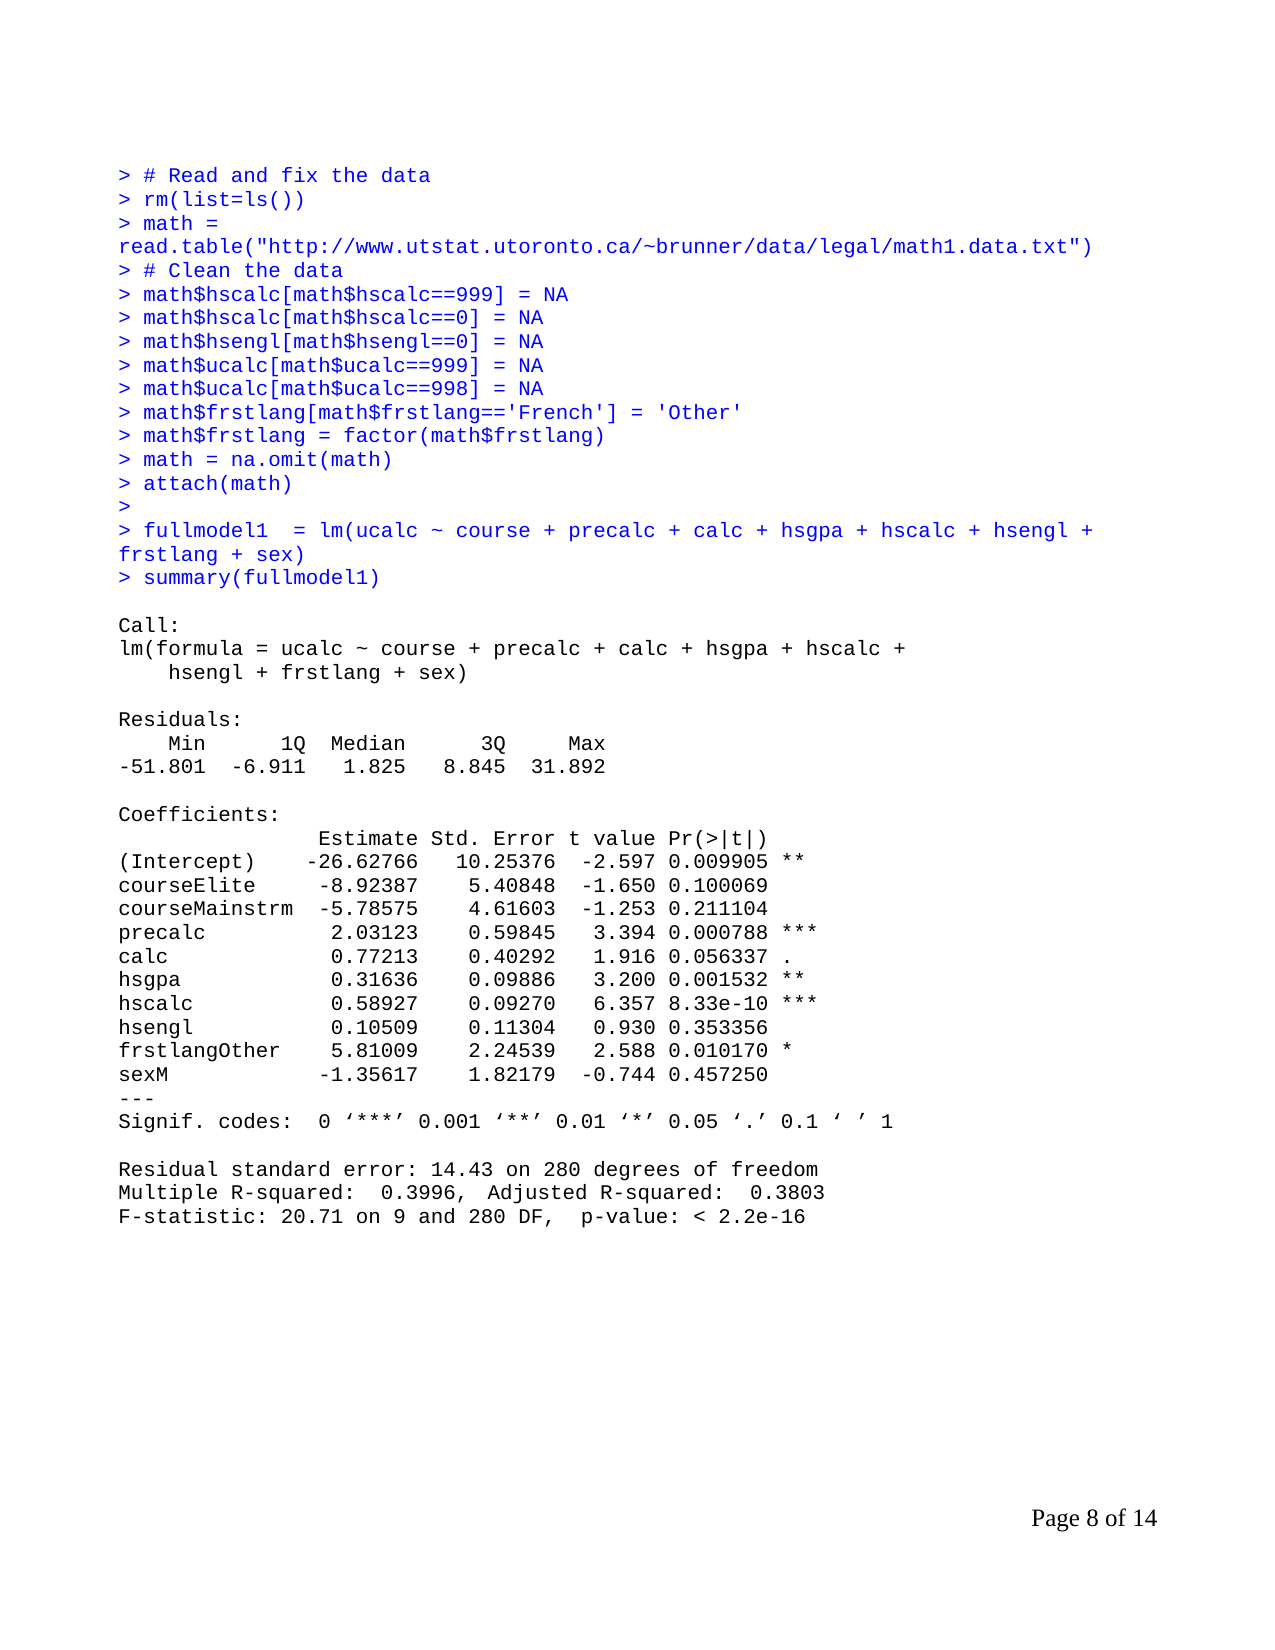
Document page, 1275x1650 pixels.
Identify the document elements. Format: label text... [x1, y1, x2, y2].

text hsengl 0.10509 0.11304 0.930 0.353356 [118, 1017, 1160, 1040]
text lm(formula = ucalc ~ course + precalc + calc + hsgpa + hscalc + [118, 638, 1160, 662]
text calc 0.77213 0.40292 1.916 0.056337 . [118, 946, 1160, 969]
text > fullmodel1 = lm(ucalc ~ course + precalc + calc + hsgpa + hscalc + hsengl + frstlang + sex) [118, 520, 1160, 567]
text Residual standard error: 14.43 on 280 degrees of freedom [118, 1158, 1160, 1182]
text Coefficients: [118, 804, 1160, 827]
text > math$ucalc[math$ucalc==998] = NA [118, 378, 1160, 402]
text --- [118, 1088, 1160, 1111]
text Min 1Q Median 3Q Max [118, 733, 1160, 757]
text > math = na.omit(math) [118, 449, 1160, 473]
text Estimate Std. Error t value Pr(>|t|) [118, 827, 1160, 851]
text > math$ucalc[math$ucalc==999] = NA [118, 354, 1160, 378]
text > attach(math) [118, 473, 1160, 496]
text > math$frstlang = factor(math$frstlang) [118, 426, 1160, 449]
text Multiple R-squared: 0.3996, Adjusted R-squared: 0.3803 [118, 1182, 1160, 1206]
text > math$hscalc[math$hscalc==0] = NA [118, 307, 1160, 331]
text precalc 2.03123 0.59845 3.394 0.000788 *** [118, 922, 1160, 946]
text F-statistic: 20.71 on 9 and 280 DF, p-value: < 2.2e-16 [118, 1206, 1160, 1229]
text > # Clean the data [118, 260, 1160, 284]
text > math$frstlang[math$frstlang=='French'] = 'Other' [118, 402, 1160, 426]
text > math$hscalc[math$hscalc==999] = NA [118, 284, 1160, 307]
text > [118, 496, 1160, 520]
text Signif. codes: 0 ‘***’ 0.001 ‘**’ 0.01 ‘*’ 0.05 ‘.’ 0.1 ‘ ’ 1 [118, 1111, 1160, 1135]
text frstlangOther 5.81009 2.24539 2.588 0.010170 * [118, 1040, 1160, 1064]
text > rm(list=ls()) [118, 189, 1160, 213]
text hsengl + frstlang + sex) [118, 662, 1160, 686]
text courseMainstrm -5.78575 4.61603 -1.253 0.211104 [118, 898, 1160, 922]
text sexM -1.35617 1.82179 -0.744 0.457250 [118, 1064, 1160, 1088]
text > math = read.table("http://www.utstat.utoronto.ca/~brunner/data/legal/math1.data.txt") [118, 213, 1160, 260]
text > math$hsengl[math$hsengl==0] = NA [118, 331, 1160, 354]
text > # Read and fix the data [118, 165, 1160, 189]
text hscalc 0.58927 0.09270 6.357 8.33e-10 *** [118, 993, 1160, 1017]
text courseElite -8.92387 5.40848 -1.650 0.100069 [118, 875, 1160, 898]
text -51.801 -6.911 1.825 8.845 31.892 [118, 757, 1160, 780]
text (Intercept) -26.62766 10.25376 -2.597 0.009905 ** [118, 851, 1160, 875]
text Residuals: [118, 709, 1160, 733]
text hsgpa 0.31636 0.09886 3.200 0.001532 ** [118, 969, 1160, 993]
text > summary(fullmodel1) [118, 567, 1160, 591]
text Call: [118, 615, 1160, 638]
